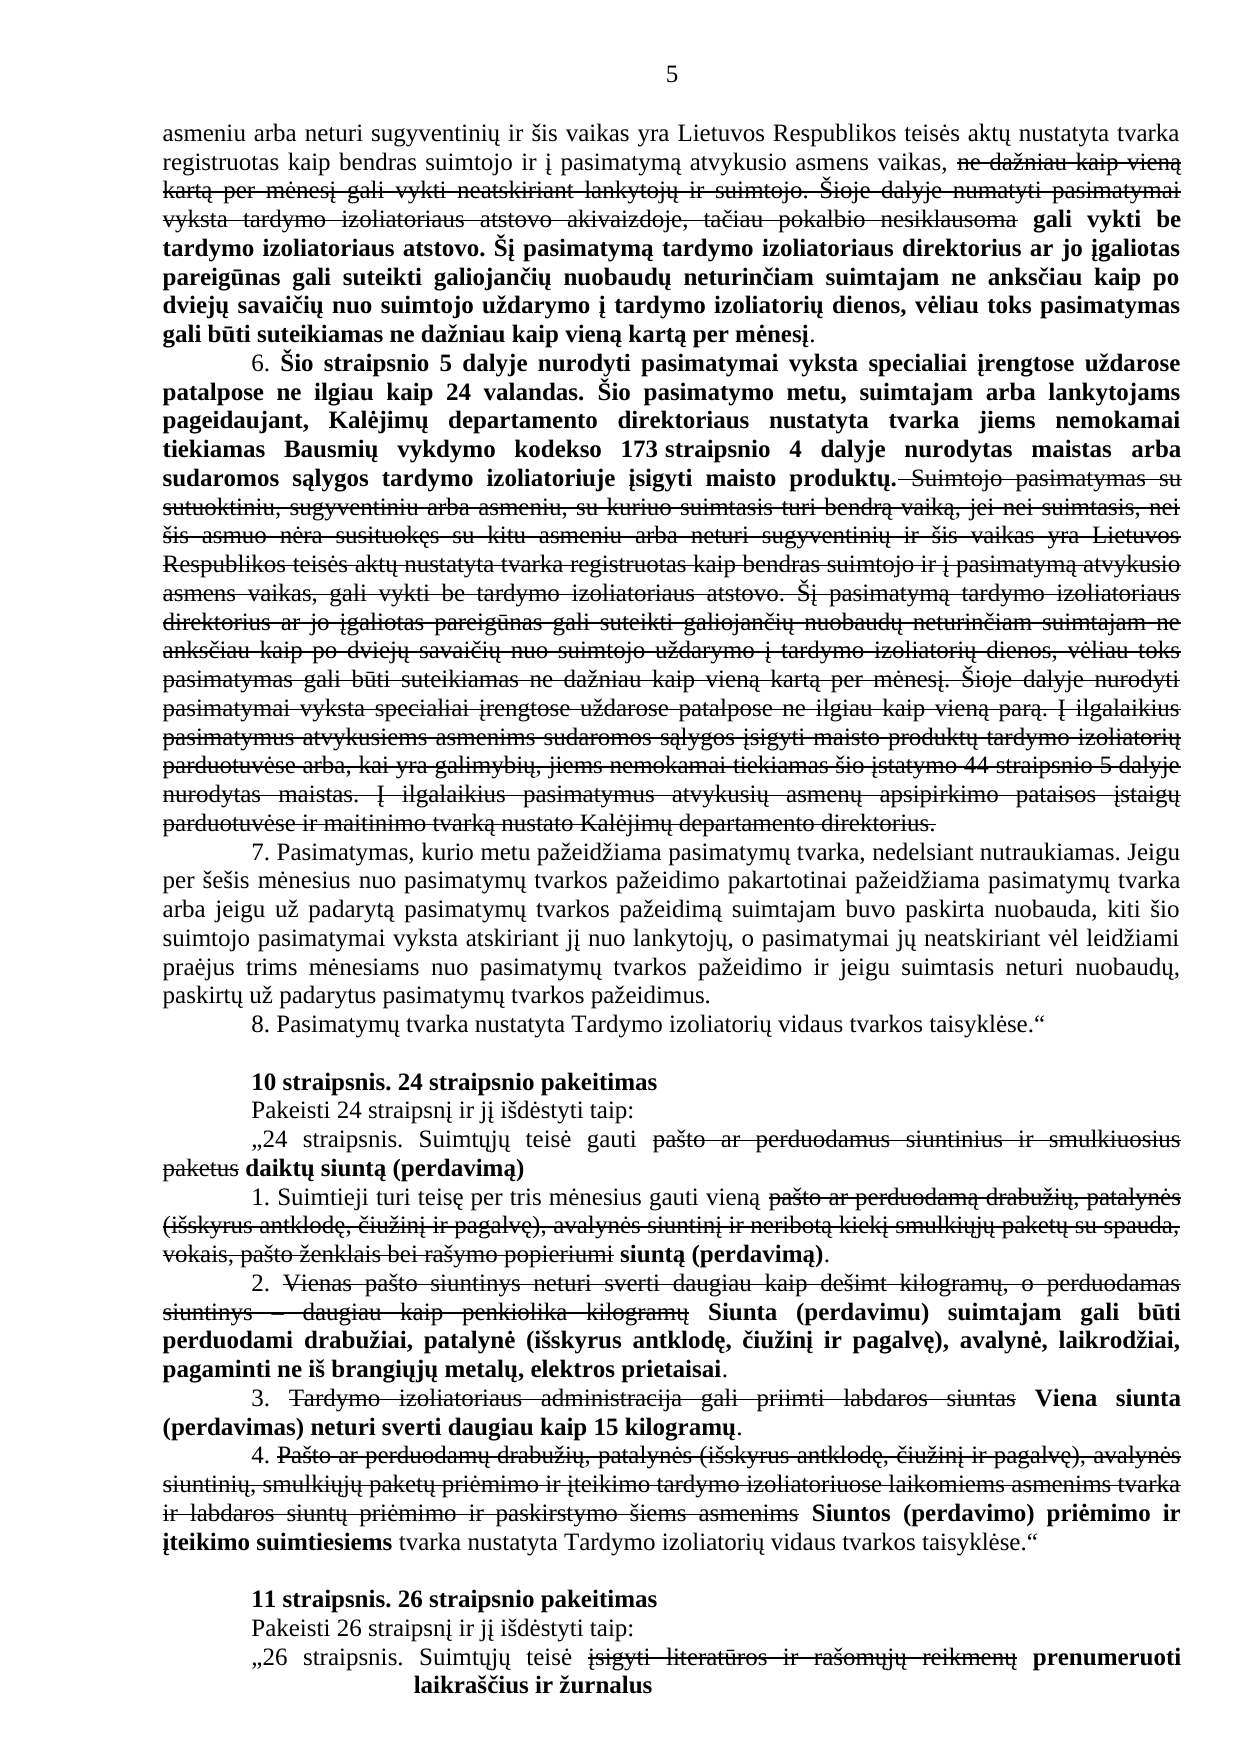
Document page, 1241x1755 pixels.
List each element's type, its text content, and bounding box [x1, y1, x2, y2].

text „24 straipsnis. Suimtųjų teisė gauti pašto ar perduodamus siuntinius ir smulkiuosius paketus daiktų siuntą (perdavimą) [162, 1124, 1181, 1182]
text Pakeisti 26 straipsnį ir jį išdėstyti taip: [162, 1613, 1181, 1642]
text 5. Suimtojo pasimatymas su sutuoktiniu, sugyventiniu, artimaisiais giminaičiais arba asmeniu, su kuriuo suimtasis turi bendrą vaiką, jei nei suimtasis, nei šis asmuo nėra susituokęs su kitu asmeniu arba neturi sugyventinių ir šis vaikas yra Lietuvos Respublikos teisės aktų nustatyta tvarka registruotas kaip bendras suimtojo ir į pasimatymą atvykusio asmens vaikas, ne dažniau kaip vieną kartą per mėnesį gali vykti neatskiriant lankytojų ir suimtojo. Šioje dalyje numatyti pasimatymai vyksta tardymo izoliatoriaus atstovo akivaizdoje, tačiau pokalbio nesiklausoma gali vykti be tardymo izoliatoriaus atstovo. Šį pasimatymą tardymo izoliatoriaus direktorius ar jo įgaliotas pareigūnas gali suteikti galiojančių nuobaudų neturinčiam suimtajam ne anksčiau kaip po dviejų savaičių nuo suimtojo uždarymo į tardymo izoliatorių dienos, vėliau toks pasimatymas gali būti suteikiamas ne dažniau kaip vieną kartą per mėnesį. [162, 192, 1181, 348]
text 4. Pašto ar perduodamų drabužių, patalynės (išskyrus antklodę, čiužinį ir pagalvę), avalynės siuntinių, smulkiųjų paketų priėmimo ir įteikimo tardymo izoliatoriuose laikomiems asmenims tvarka ir labdaros siuntų priėmimo ir paskirstymo šiems asmenims Siuntos (perdavimo) priėmimo ir įteikimo suimtiesiems tvarka nustatyta Tardymo izoliatorių vidaus tvarkos taisyklėse.“ [162, 1486, 1181, 1556]
text 10 straipsnis. 24 straipsnio pakeitimas [162, 1067, 1181, 1096]
text „26 straipsnis. Suimtųjų teisė įsigyti literatūros ir rašomųjų reikmenų prenumeruoti laikraščius ir žurnalus [251, 1642, 1181, 1699]
text 6. Šio straipsnio 5 dalyje nurodyti pasimatymai vyksta specialiai įrengtose uždarose patalpose ne ilgiau kaip 24 valandas. Šio pasimatymo metu, suimtajam arba lankytojams pageidaujant, Kalėjimų departamento direktoriaus nustatyta tvarka jiems nemokamai tiekiamas Bausmių vykdymo kodekso 173 straipsnio 4 dalyje nurodytas maistas arba sudaromos sąlygos tardymo izoliatoriuje įsigyti maisto produktų. Suimtojo pasimatymas su sutuoktiniu, sugyventiniu arba asmeniu, su kuriuo suimtasis turi bendrą vaiką, jei nei suimtasis, nei šis asmuo nėra susituokęs su kitu asmeniu arba neturi sugyventinių ir šis vaikas yra Lietuvos Respublikos teisės aktų nustatyta tvarka registruotas kaip bendras suimtojo ir į pasimatymą atvykusio asmens vaikas, gali vykti be tardymo izoliatoriaus atstovo. Šį pasimatymą tardymo izoliatoriaus direktorius ar jo įgaliotas pareigūnas gali suteikti galiojančių nuobaudų neturinčiam suimtajam ne anksčiau kaip po dviejų savaičių nuo suimtojo uždarymo į tardymo izoliatorių dienos, vėliau toks pasimatymas gali būti suteikiamas ne dažniau kaip vieną kartą per mėnesį. Šioje dalyje nurodyti pasimatymai vyksta specialiai įrengtose uždarose patalpose ne ilgiau kaip vieną parą. Į ilgalaikius pasimatymus atvykusiems asmenims sudaromos sąlygos įsigyti maisto produktų tardymo izoliatorių parduotuvėse arba, kai yra galimybių, jiems nemokamai tiekiamas šio įstatymo 44 straipsnio 5 dalyje nurodytas maistas. Į ilgalaikius pasimatymus atvykusių asmenų apsipirkimo pataisos įstaigų parduotuvėse ir maitinimo tvarką nustato Kalėjimų departamento direktorius. [162, 652, 1181, 709]
text 2. Vienas pašto siuntinys neturi sverti daugiau kaip dešimt kilogramų, o perduodamas siuntinys – daugiau kaip penkiolika kilogramų Siunta (perdavimu) suimtajam gali būti perduodami drabužiai, patalynė (išskyrus antklodę, čiužinį ir pagalvę), avalynė, laikrodžiai, pagaminti ne iš brangiųjų metalų, elektros prietaisai. [162, 1268, 1181, 1383]
text 6. Šio straipsnio 5 dalyje nurodyti pasimatymai vyksta specialiai įrengtose uždarose patalpose ne ilgiau kaip 24 valandas. Šio pasimatymo metu, suimtajam arba lankytojams pageidaujant, Kalėjimų departamento direktoriaus nustatyta tvarka jiems nemokamai tiekiamas Bausmių vykdymo kodekso 173 straipsnio 4 dalyje nurodytas maistas arba sudaromos sąlygos tardymo izoliatoriuje įsigyti maisto produktų. Suimtojo pasimatymas su sutuoktiniu, sugyventiniu arba asmeniu, su kuriuo suimtasis turi bendrą vaiką, jei nei suimtasis, nei šis asmuo nėra susituokęs su kitu asmeniu arba neturi sugyventinių ir šis vaikas yra Lietuvos Respublikos teisės aktų nustatyta tvarka registruotas kaip bendras suimtojo ir į pasimatymą atvykusio asmens vaikas, gali vykti be tardymo izoliatoriaus atstovo. Šį pasimatymą tardymo izoliatoriaus direktorius ar jo įgaliotas pareigūnas gali suteikti galiojančių nuobaudų neturinčiam suimtajam ne anksčiau kaip po dviejų savaičių nuo suimtojo uždarymo į tardymo izoliatorių dienos, vėliau toks pasimatymas gali būti suteikiamas ne dažniau kaip vieną kartą per mėnesį. Šioje dalyje nurodyti pasimatymai vyksta specialiai įrengtose uždarose patalpose ne ilgiau kaip vieną parą. Į ilgalaikius pasimatymus atvykusiems asmenims sudaromos sąlygos įsigyti maisto produktų tardymo izoliatorių parduotuvėse arba, kai yra galimybių, jiems nemokamai tiekiamas šio įstatymo 44 straipsnio 5 dalyje nurodytas maistas. Į ilgalaikius pasimatymus atvykusių asmenų apsipirkimo pataisos įstaigų parduotuvėse ir maitinimo tvarką nustato Kalėjimų departamento direktorius. [162, 348, 1181, 536]
text 11 straipsnis. 26 straipsnio pakeitimas [162, 1584, 1181, 1613]
text 1. Suimtieji turi teisę per tris mėnesius gauti vieną pašto ar perduodamą drabužių, patalynės (išskyrus antklodę, čiužinį ir pagalvę), avalynės siuntinį ir neribotą kiekį smulkiųjų paketų su spauda, vokais, pašto ženklais bei rašymo popieriumi siuntą (perdavimą). [162, 1182, 1181, 1268]
text 8. Pasimatymų tvarka nustatyta Tardymo izoliatorių vidaus tvarkos taisyklėse.“ [162, 1009, 1181, 1038]
text 5. Suimtojo pasimatymas su sutuoktiniu, sugyventiniu, artimaisiais giminaičiais arba asmeniu, su kuriuo suimtasis turi bendrą vaiką, jei nei suimtasis, nei šis asmuo nėra susituokęs su kitu asmeniu arba neturi sugyventinių ir šis vaikas yra Lietuvos Respublikos teisės aktų nustatyta tvarka registruotas kaip bendras suimtojo ir į pasimatymą atvykusio asmens vaikas, ne dažniau kaip vieną kartą per mėnesį gali vykti neatskiriant lankytojų ir suimtojo. Šioje dalyje numatyti pasimatymai vyksta tardymo izoliatoriaus atstovo akivaizdoje, tačiau pokalbio nesiklausoma gali vykti be tardymo izoliatoriaus atstovo. Šį pasimatymą tardymo izoliatoriaus direktorius ar jo įgaliotas pareigūnas gali suteikti galiojančių nuobaudų neturinčiam suimtajam ne anksčiau kaip po dviejų savaičių nuo suimtojo uždarymo į tardymo izoliatorių dienos, vėliau toks pasimatymas gali būti suteikiamas ne dažniau kaip vieną kartą per mėnesį. [162, 118, 1181, 191]
text 7. Pasimatymas, kurio metu pažeidžiama pasimatymų tvarka, nedelsiant nutraukiamas. Jeigu per šešis mėnesius nuo pasimatymų tvarkos pažeidimo pakartotinai pažeidžiama pasimatymų tvarka arba jeigu už padarytą pasimatymų tvarkos pažeidimą suimtajam buvo paskirta nuobauda, kiti šio suimtojo pasimatymai vyksta atskiriant jį nuo lankytojų, o pasimatymai jų neatskiriant vėl leidžiami praėjus trims mėnesiams nuo pasimatymų tvarkos pažeidimo ir jeigu suimtasis neturi nuobaudų, paskirtų už padarytus pasimatymų tvarkos pažeidimus. [162, 837, 1181, 1009]
text Pakeisti 24 straipsnį ir jį išdėstyti taip: [162, 1096, 1181, 1124]
text 3. Tardymo izoliatoriaus administracija gali priimti labdaros siuntas Viena siunta (perdavimas) neturi sverti daugiau kaip 15 kilogramų. [162, 1383, 1181, 1441]
text 6. Šio straipsnio 5 dalyje nurodyti pasimatymai vyksta specialiai įrengtose uždarose patalpose ne ilgiau kaip 24 valandas. Šio pasimatymo metu, suimtajam arba lankytojams pageidaujant, Kalėjimų departamento direktoriaus nustatyta tvarka jiems nemokamai tiekiamas Bausmių vykdymo kodekso 173 straipsnio 4 dalyje nurodytas maistas arba sudaromos sąlygos tardymo izoliatoriuje įsigyti maisto produktų. Suimtojo pasimatymas su sutuoktiniu, sugyventiniu arba asmeniu, su kuriuo suimtasis turi bendrą vaiką, jei nei suimtasis, nei šis asmuo nėra susituokęs su kitu asmeniu arba neturi sugyventinių ir šis vaikas yra Lietuvos Respublikos teisės aktų nustatyta tvarka registruotas kaip bendras suimtojo ir į pasimatymą atvykusio asmens vaikas, gali vykti be tardymo izoliatoriaus atstovo. Šį pasimatymą tardymo izoliatoriaus direktorius ar jo įgaliotas pareigūnas gali suteikti galiojančių nuobaudų neturinčiam suimtajam ne anksčiau kaip po dviejų savaičių nuo suimtojo uždarymo į tardymo izoliatorių dienos, vėliau toks pasimatymas gali būti suteikiamas ne dažniau kaip vieną kartą per mėnesį. Šioje dalyje nurodyti pasimatymai vyksta specialiai įrengtose uždarose patalpose ne ilgiau kaip vieną parą. Į ilgalaikius pasimatymus atvykusiems asmenims sudaromos sąlygos įsigyti maisto produktų tardymo izoliatorių parduotuvėse arba, kai yra galimybių, jiems nemokamai tiekiamas šio įstatymo 44 straipsnio 5 dalyje nurodytas maistas. Į ilgalaikius pasimatymus atvykusių asmenų apsipirkimo pataisos įstaigų parduotuvėse ir maitinimo tvarką nustato Kalėjimų departamento direktorius. [162, 796, 1181, 837]
text 4. Pašto ar perduodamų drabužių, patalynės (išskyrus antklodę, čiužinį ir pagalvę), avalynės siuntinių, smulkiųjų paketų priėmimo ir įteikimo tardymo izoliatoriuose laikomiems asmenims tvarka ir labdaros siuntų priėmimo ir paskirstymo šiems asmenims Siuntos (perdavimo) priėmimo ir įteikimo suimtiesiems tvarka nustatyta Tardymo izoliatorių vidaus tvarkos taisyklėse.“ [162, 1441, 1181, 1485]
